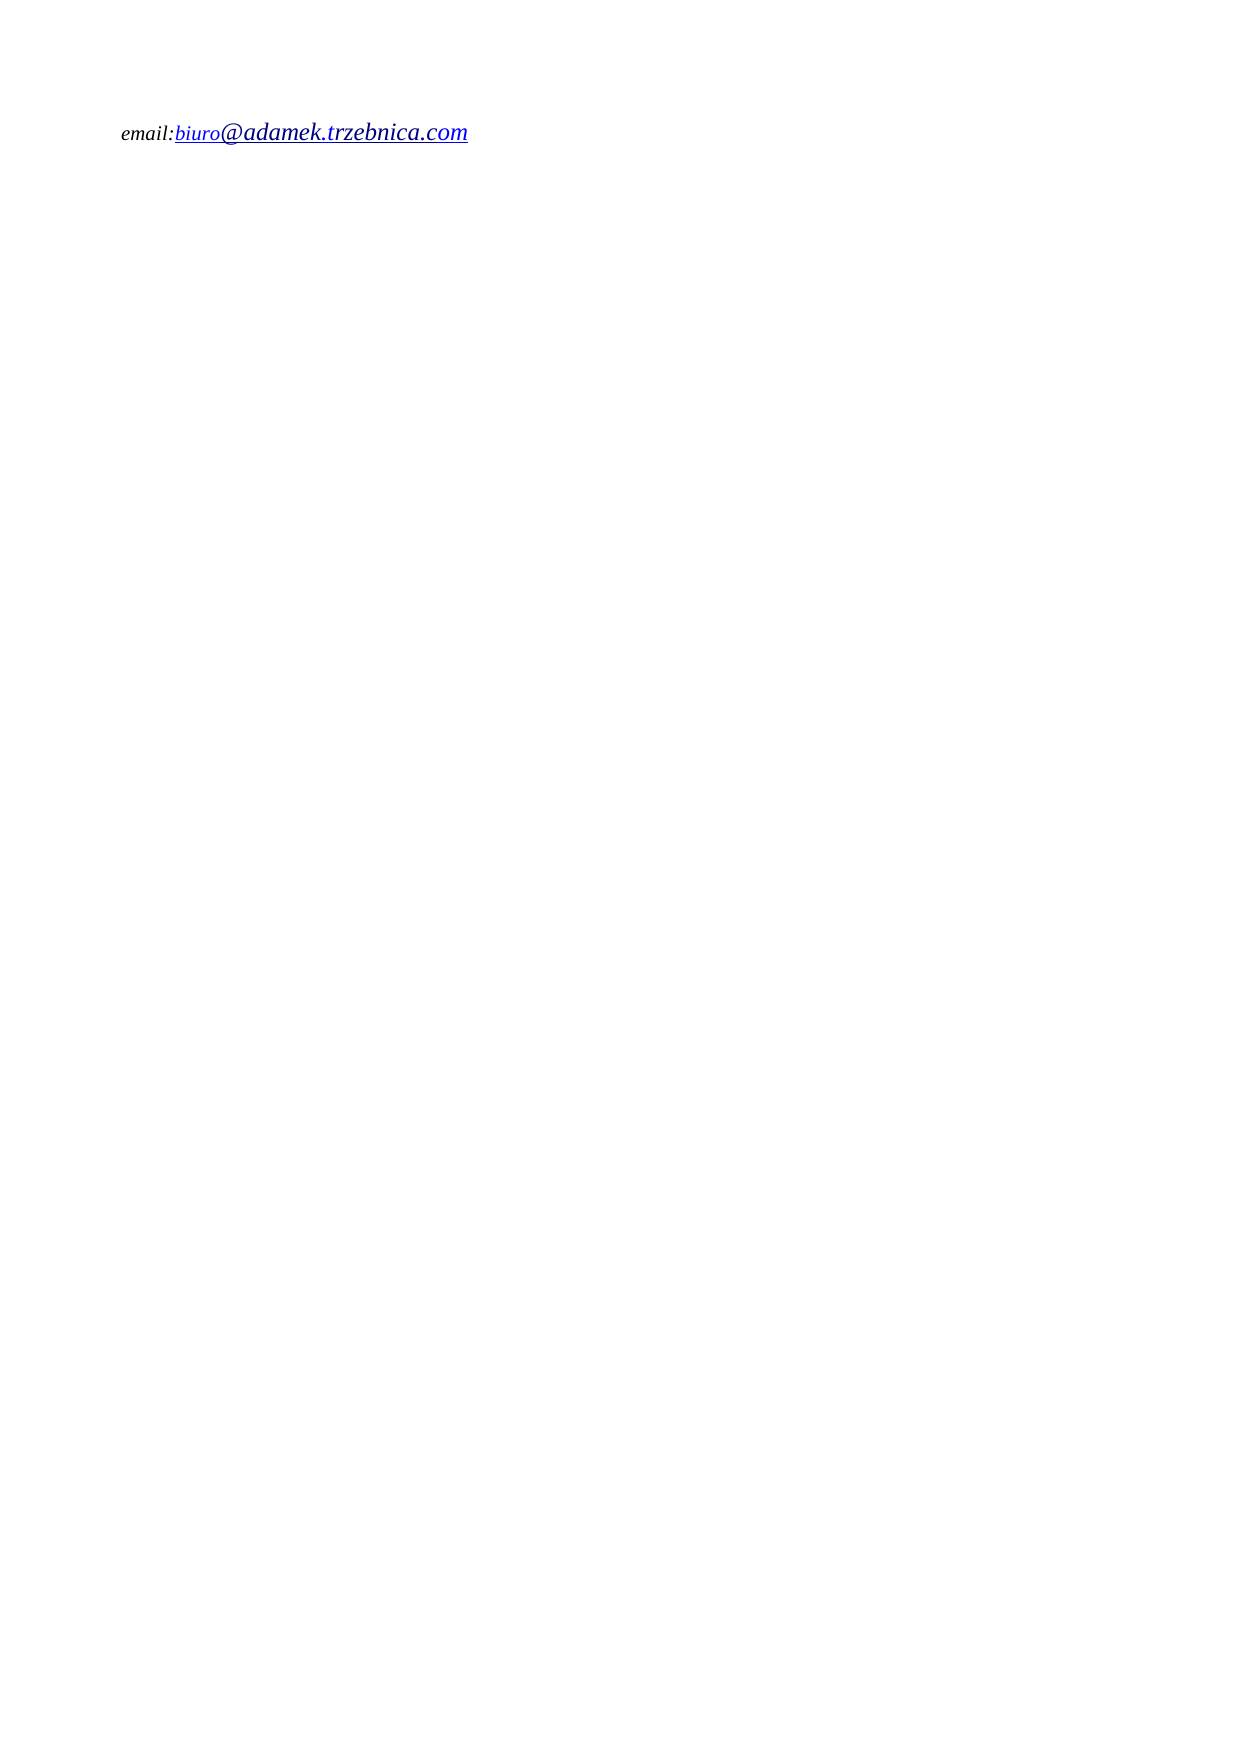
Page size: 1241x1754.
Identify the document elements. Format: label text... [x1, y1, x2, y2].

text email:biuro@adamek.trzebnica.com [121, 118, 1121, 146]
